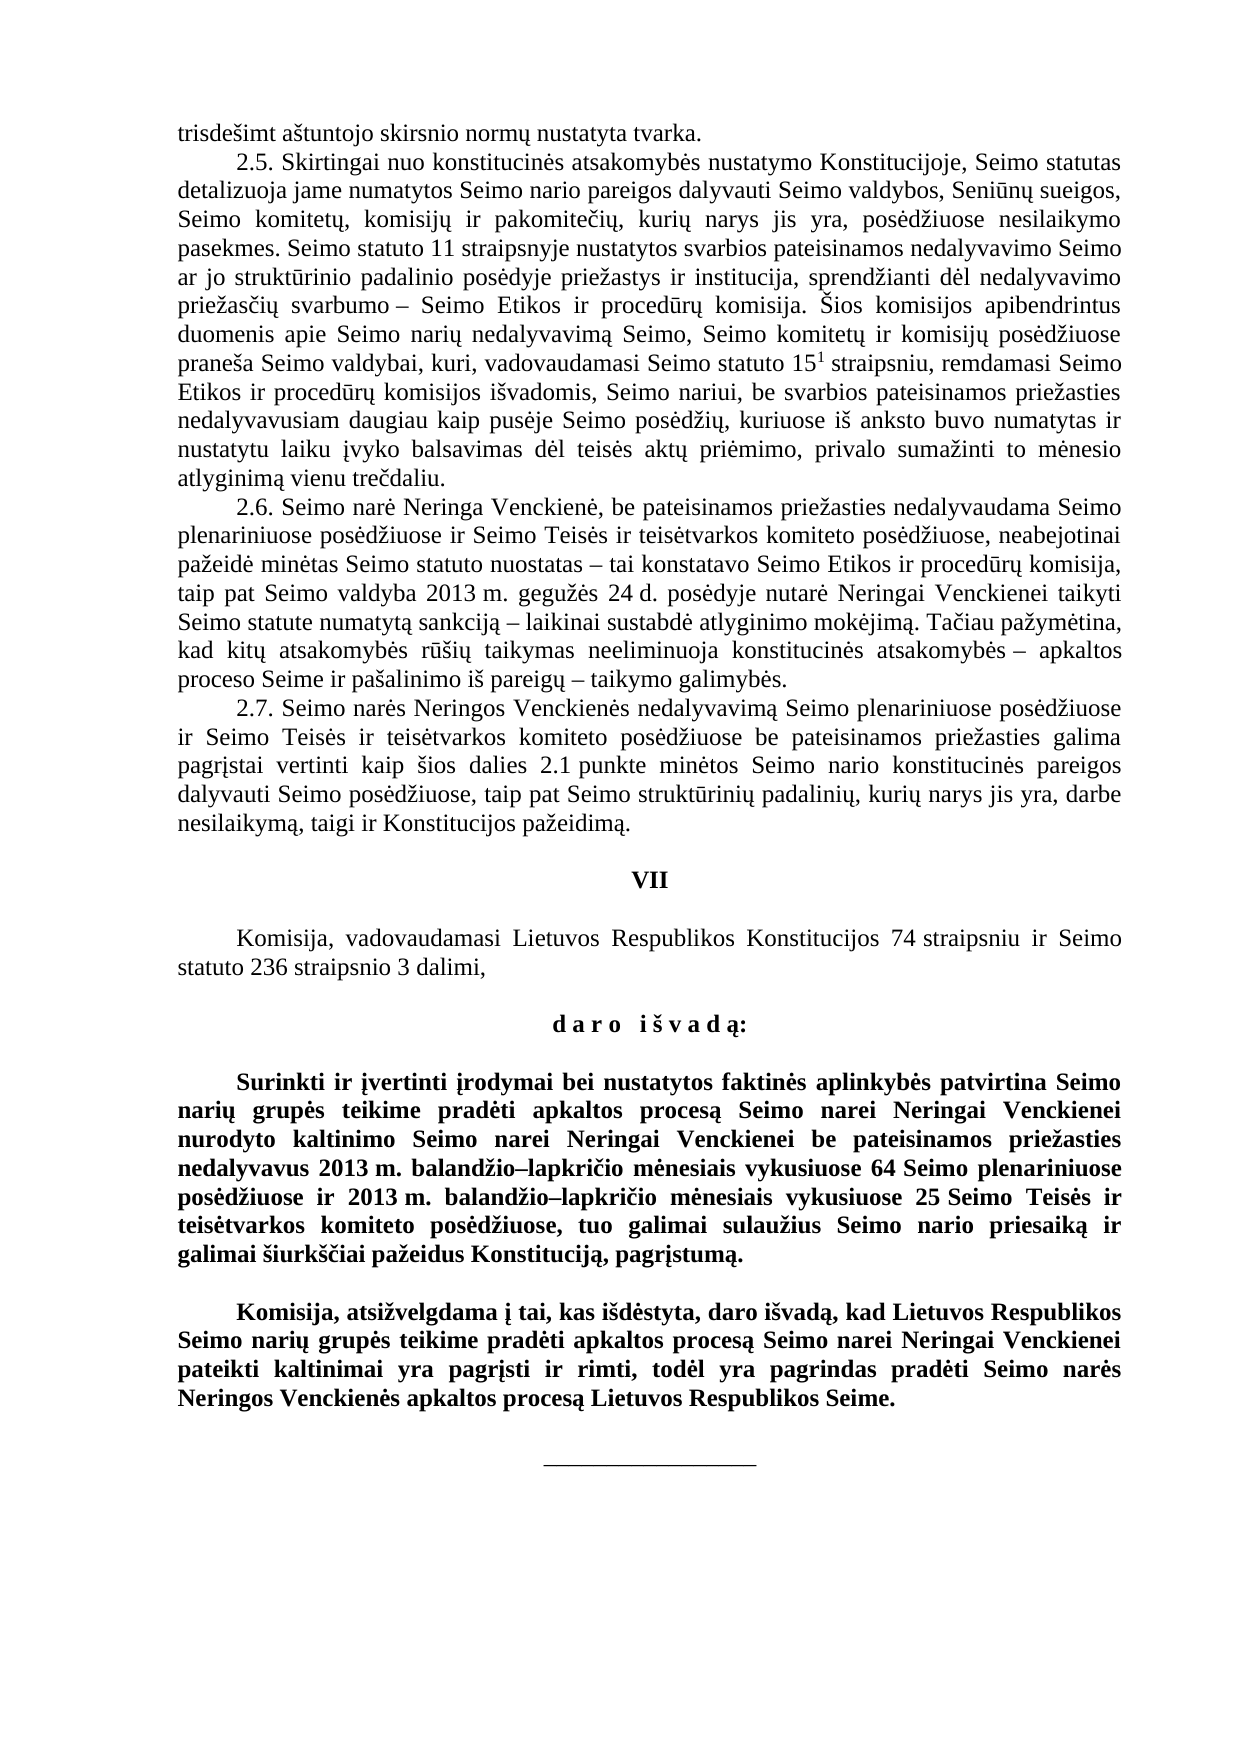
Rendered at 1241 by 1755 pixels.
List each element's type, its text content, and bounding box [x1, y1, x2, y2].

text Komisija, vadovaudamasi Lietuvos Respublikos Konstitucijos 74 straipsniu ir Seimo statuto 236 straipsnio 3 dalimi, [177, 923, 1122, 981]
text VII [177, 866, 1122, 894]
text Surinkti ir įvertinti įrodymai bei nustatytos faktinės aplinkybės patvirtina Seimo narių grupės teikime pradėti apkaltos procesą Seimo narei Neringai Venckienei nurodyto kaltinimo Seimo narei Neringai Venckienei be pateisinamos priežasties nedalyvavus 2013 m. balandžio–lapkričio mėnesiais vykusiuose 64 Seimo plenariniuose posėdžiuose ir 2013 m. balandžio–lapkričio mėnesiais vykusiuose 25 Seimo Teisės ir teisėtvarkos komiteto posėdžiuose, tuo galimai sulaužius Seimo nario priesaiką ir galimai šiurkščiai pažeidus Konstituciją, pagrįstumą. [177, 1067, 1122, 1268]
text Komisija, atsižvelgdama į tai, kas išdėstyta, daro išvadą, kad Lietuvos Respublikos Seimo narių grupės teikime pradėti apkaltos procesą Seimo narei Neringai Venckienei pateikti kaltinimai yra pagrįsti ir rimti, todėl yra pagrindas pradėti Seimo narės Neringos Venckienės apkaltos procesą Lietuvos Respublikos Seime. [177, 1297, 1122, 1412]
text 2.7. Seimo narės Neringos Venckienės nedalyvavimą Seimo plenariniuose posėdžiuose ir Seimo Teisės ir teisėtvarkos komiteto posėdžiuose be pateisinamos priežasties galima pagrįstai vertinti kaip šios dalies 2.1 punkte minėtos Seimo nario konstitucinės pareigos dalyvauti Seimo posėdžiuose, taip pat Seimo struktūrinių padalinių, kurių narys jis yra, darbe nesilaikymą, taigi ir Konstitucijos pažeidimą. [177, 693, 1122, 837]
text trisdešimt aštuntojo skirsnio normų nustatyta tvarka. [177, 118, 1122, 147]
text 2.6. Seimo narė Neringa Venckienė, be pateisinamos priežasties nedalyvaudama Seimo plenariniuose posėdžiuose ir Seimo Teisės ir teisėtvarkos komiteto posėdžiuose, neabejotinai pažeidė minėtas Seimo statuto nuostatas – tai konstatavo Seimo Etikos ir procedūrų komisija, taip pat Seimo valdyba 2013 m. gegužės 24 d. posėdyje nutarė Neringai Venckienei taikyti Seimo statute numatytą sankciją – laikinai sustabdė atlyginimo mokėjimą. Tačiau pažymėtina, kad kitų atsakomybės rūšių taikymas neeliminuoja konstitucinės atsakomybės – apkaltos proceso Seime ir pašalinimo iš pareigų – taikymo galimybės. [177, 492, 1122, 693]
text d a r o i š v a d ą: [177, 1009, 1122, 1038]
text 2.5. Skirtingai nuo konstitucinės atsakomybės nustatymo Konstitucijoje, Seimo statutas detalizuoja jame numatytos Seimo nario pareigos dalyvauti Seimo valdybos, Seniūnų sueigos, Seimo komitetų, komisijų ir pakomitečių, kurių narys jis yra, posėdžiuose nesilaikymo pasekmes. Seimo statuto 11 straipsnyje nustatytos svarbios pateisinamos nedalyvavimo Seimo ar jo struktūrinio padalinio posėdyje priežastys ir institucija, sprendžianti dėl nedalyvavimo priežasčių svarbumo – Seimo Etikos ir procedūrų komisija. Šios komisijos apibendrintus duomenis apie Seimo narių nedalyvavimą Seimo, Seimo komitetų ir komisijų posėdžiuose praneša Seimo valdybai, kuri, vadovaudamasi Seimo statuto 151 straipsniu, remdamasi Seimo Etikos ir procedūrų komisijos išvadomis, Seimo nariui, be svarbios pateisinamos priežasties nedalyvavusiam daugiau kaip pusėje Seimo posėdžių, kuriuose iš anksto buvo numatytas ir nustatytu laiku įvyko balsavimas dėl teisės aktų priėmimo, privalo sumažinti to mėnesio atlyginimą vienu trečdaliu. [177, 147, 1122, 492]
text _________________ [177, 1441, 1122, 1469]
